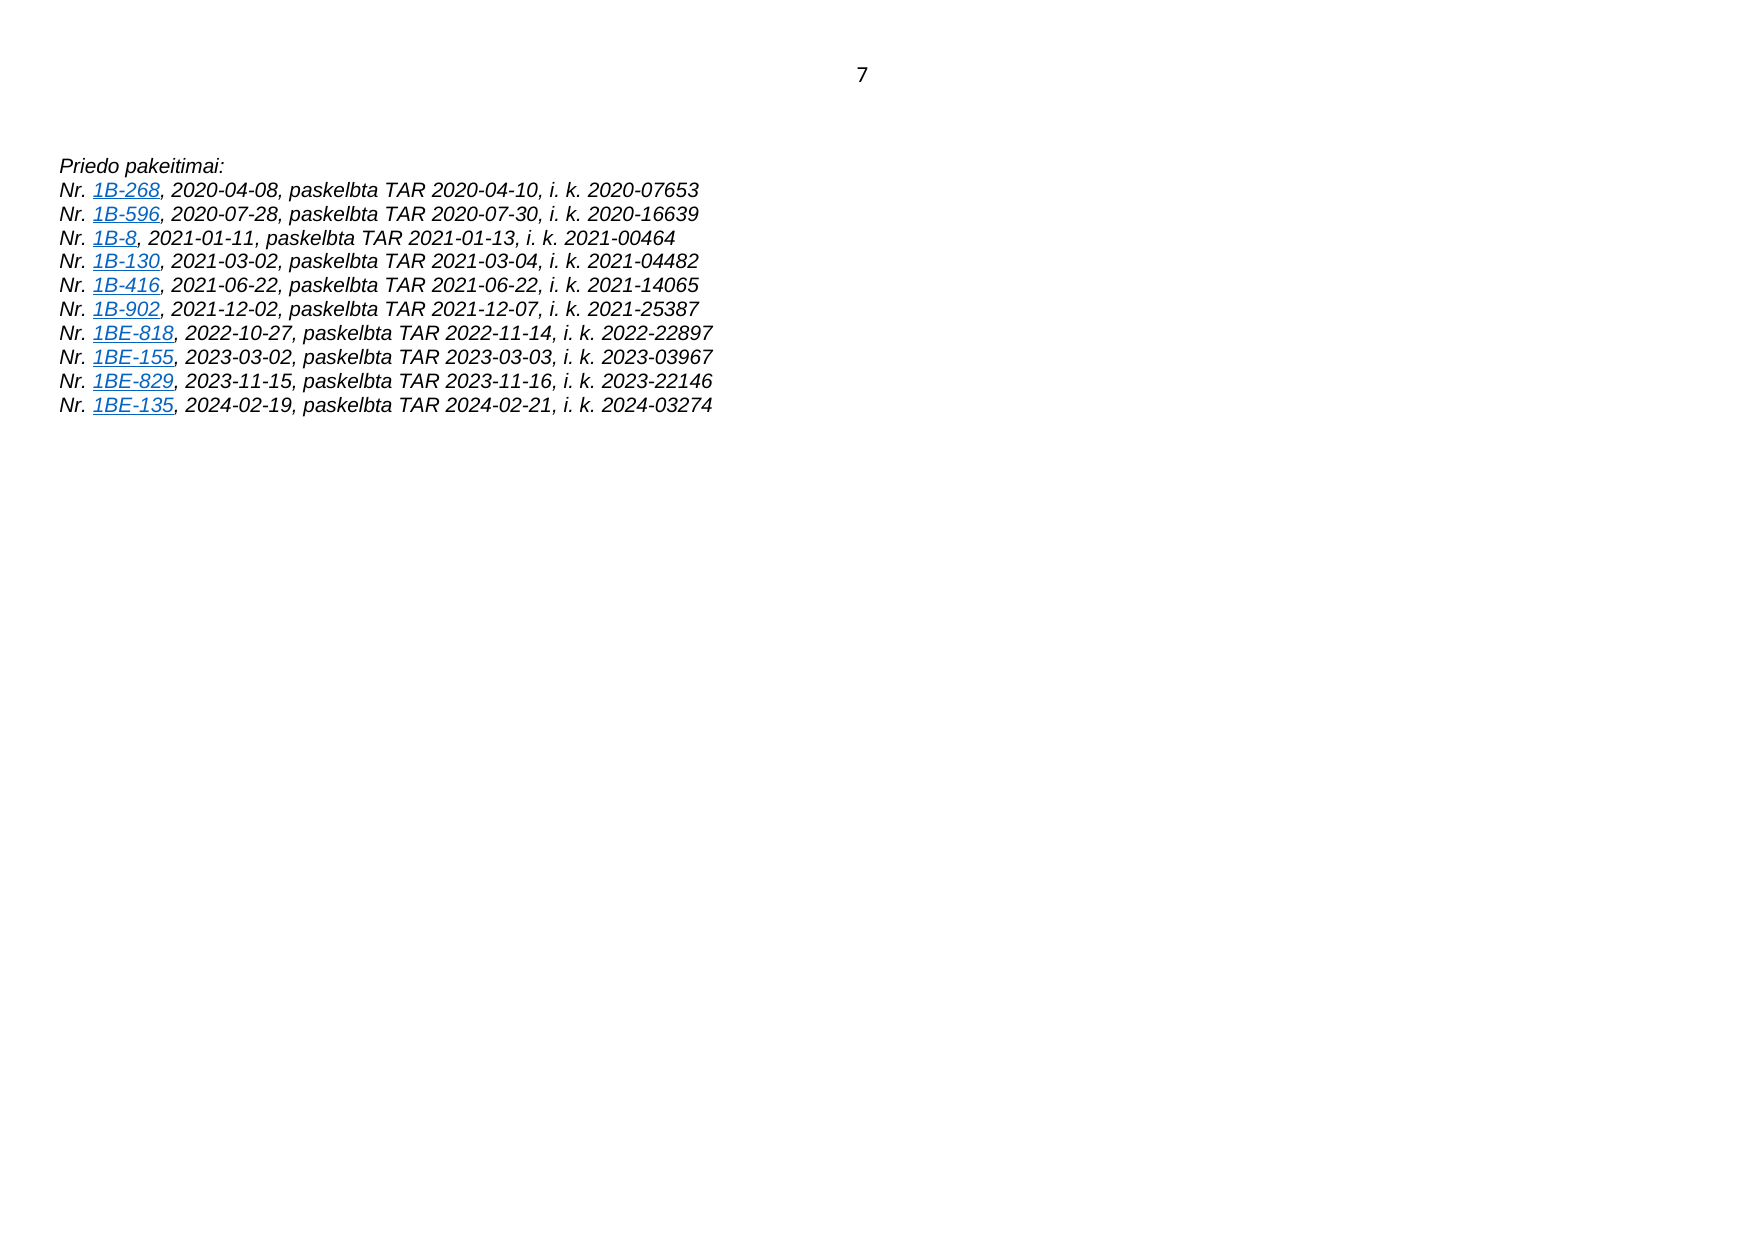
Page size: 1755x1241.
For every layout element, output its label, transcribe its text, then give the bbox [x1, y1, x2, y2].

text Nr. 1B-8, 2021-01-11, paskelbta TAR 2021-01-13, i. k. 2021-00464 [59, 225, 1666, 249]
text Nr. 1BE-135, 2024-02-19, paskelbta TAR 2024-02-21, i. k. 2024-03274 [59, 393, 1666, 417]
text Nr. 1B-130, 2021-03-02, paskelbta TAR 2021-03-04, i. k. 2021-04482 [59, 249, 1666, 273]
text Nr. 1B-902, 2021-12-02, paskelbta TAR 2021-12-07, i. k. 2021-25387 [59, 297, 1666, 321]
text Nr. 1B-268, 2020-04-08, paskelbta TAR 2020-04-10, i. k. 2020-07653 [59, 177, 1666, 201]
text Nr. 1B-416, 2021-06-22, paskelbta TAR 2021-06-22, i. k. 2021-14065 [59, 273, 1666, 297]
text Priedo pakeitimai: [59, 153, 1666, 177]
text Nr. 1BE-818, 2022-10-27, paskelbta TAR 2022-11-14, i. k. 2022-22897 [59, 321, 1666, 345]
text Nr. 1B-596, 2020-07-28, paskelbta TAR 2020-07-30, i. k. 2020-16639 [59, 201, 1666, 225]
text Nr. 1BE-829, 2023-11-15, paskelbta TAR 2023-11-16, i. k. 2023-22146 [59, 369, 1666, 393]
text Nr. 1BE-155, 2023-03-02, paskelbta TAR 2023-03-03, i. k. 2023-03967 [59, 345, 1666, 369]
